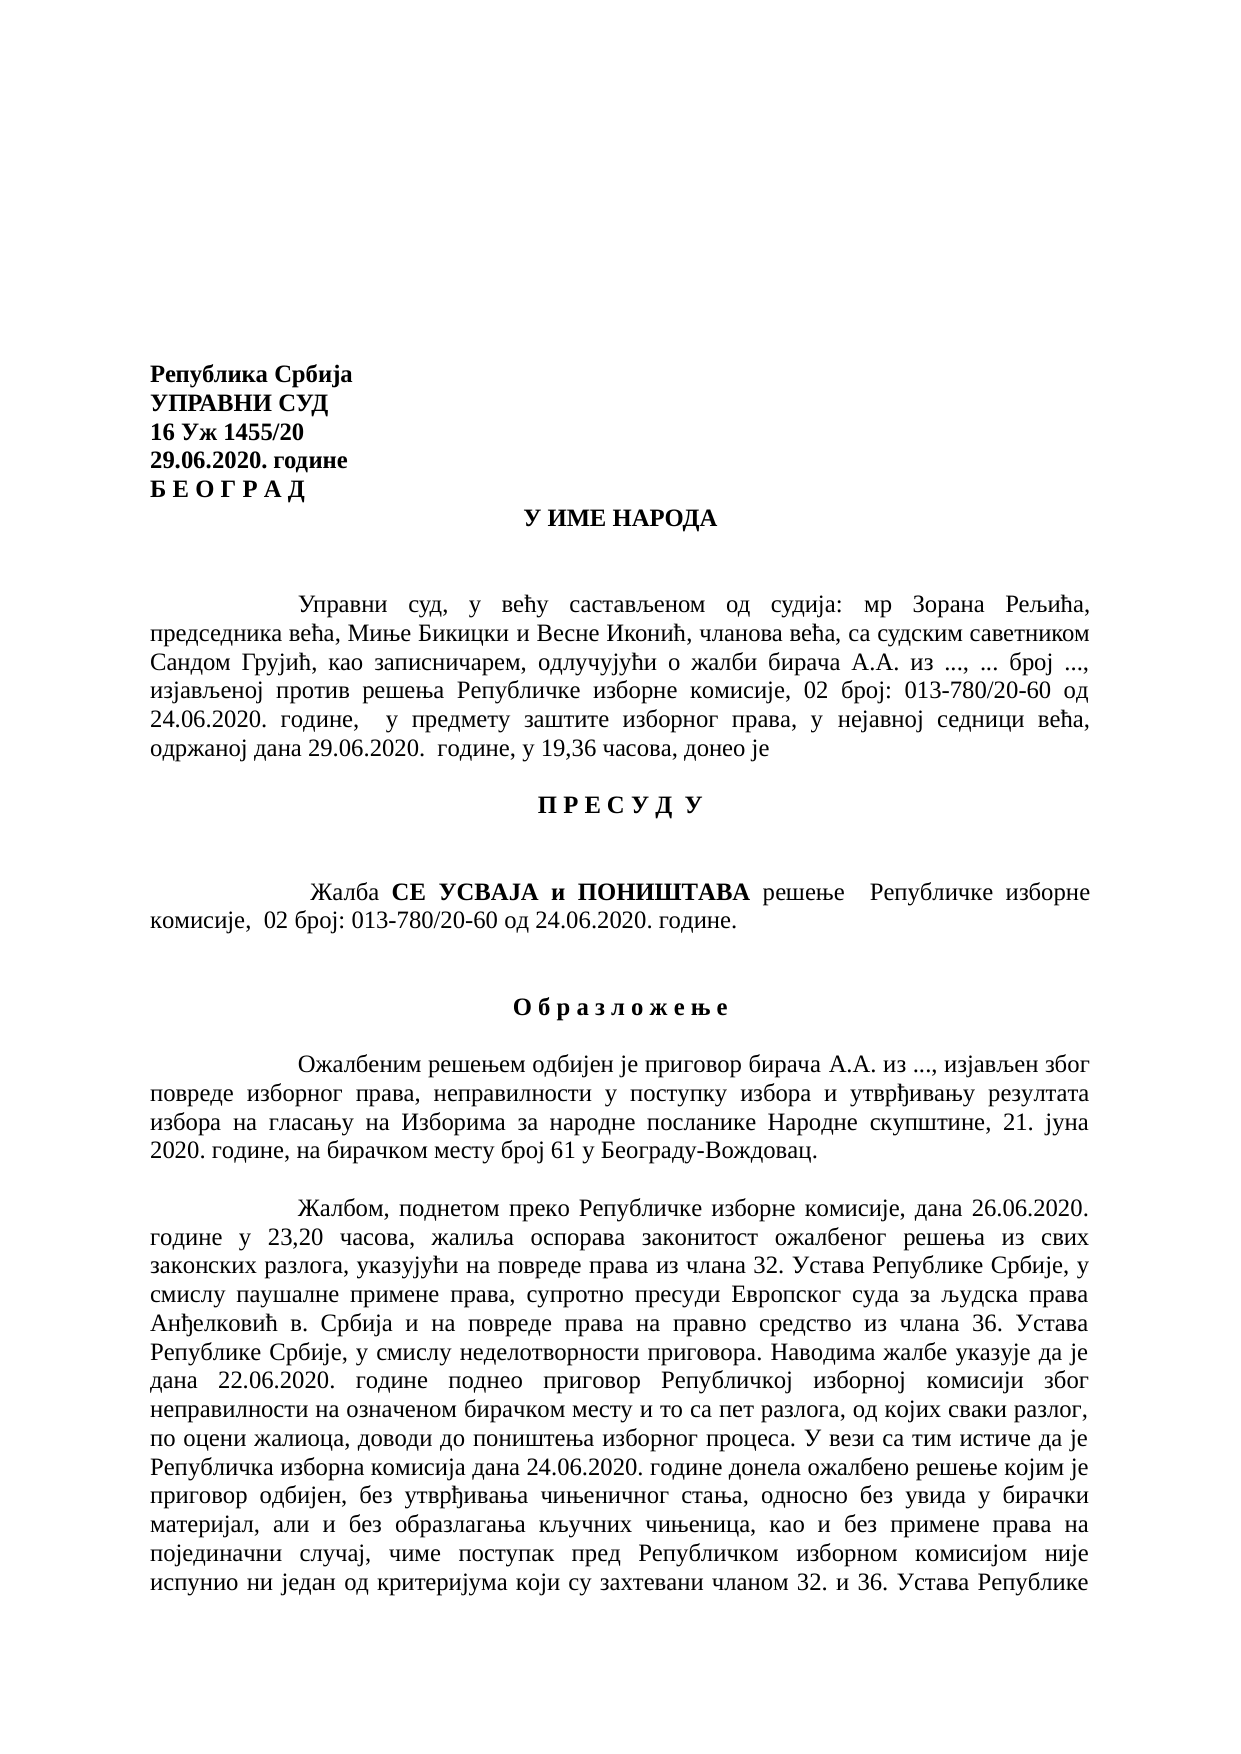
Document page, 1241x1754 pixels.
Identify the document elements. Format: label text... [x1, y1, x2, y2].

text Управни суд, у већу састављеном од судија: мр Зорана Рељића, председника већа, Миње Бикицки и Весне Иконић, чланова већа, са судским саветником Сандом Грујић, као записничарем, одлучујући о жалби бирача A.A. из ..., ... број ..., изјављеној против решења Републичке изборне комисије, 02 број: 013-780/20-60 од 24.06.2020. године, у предмету заштите изборног права, у нејавној седници већа, одржаној дана 29.06.2020. године, у 19,36 часова, донео је [150, 589, 1090, 762]
text 29.06.2020. године [150, 445, 1090, 474]
text Жалбом, поднетом преко Републичке изборне комисије, дана 26.06.2020. године у 23,20 часова, жалиља оспорава законитост ожалбеног решења из свих законских разлога, указујући на повреде права из члана 32. Устава Републике Србије, у смислу паушалне примене права, супротно пресуди Европског суда за људска права Анђелковић в. Србија и на повреде права на правно средство из члана 36. Устава Републике Србије, у смислу неделотворности приговора. Наводима жалбе указује да је дана 22.06.2020. године поднео приговор Републичкоj изборној комисији због неправилности на означеном бирачком месту и то са пет разлога, од којих сваки разлог, по оцени жалиоца, доводи до поништења изборног процеса. У вези са тим истиче да је Републичка изборна комисија дана 24.06.2020. године донела ожалбено решење којим је приговор одбијен, без утврђивања чињеничног стања, односно без увида у бирачки материјал, али и без образлагања кључних чињеница, као и без примене права на појединачни случај, чиме поступак пред Републичком изборном комисијом није испунио ни један од критеријума који су захтевани чланом 32. и 36. Устава Републике [150, 1193, 1090, 1595]
text П Р Е С У Д У [150, 790, 1090, 819]
text У ИМЕ НАРОДА [150, 503, 1090, 532]
text О б р а з л о ж е њ е [150, 992, 1090, 1020]
text УПРАВНИ СУД [150, 388, 1090, 417]
text 16 Уж 1455/20 [150, 417, 1090, 445]
text Ожалбеним решењем одбијен је приговор бирача A.A. из ..., изјављен због повреде изборног права, неправилности у поступку избора и утврђивању резултата избора на гласању на Изборима за народне посланике Народне скупштине, 21. јуна 2020. године, на бирачком месту број 61 у Београду-Вождовац. [150, 1049, 1090, 1164]
text Б Е О Г Р А Д [150, 474, 1090, 503]
text Република Србија [150, 148, 1090, 388]
text Жалба СЕ УСВАЈА и ПОНИШТАВА решење Републичке изборне комисије, 02 број: 013-780/20-60 од 24.06.2020. године. [150, 877, 1090, 934]
